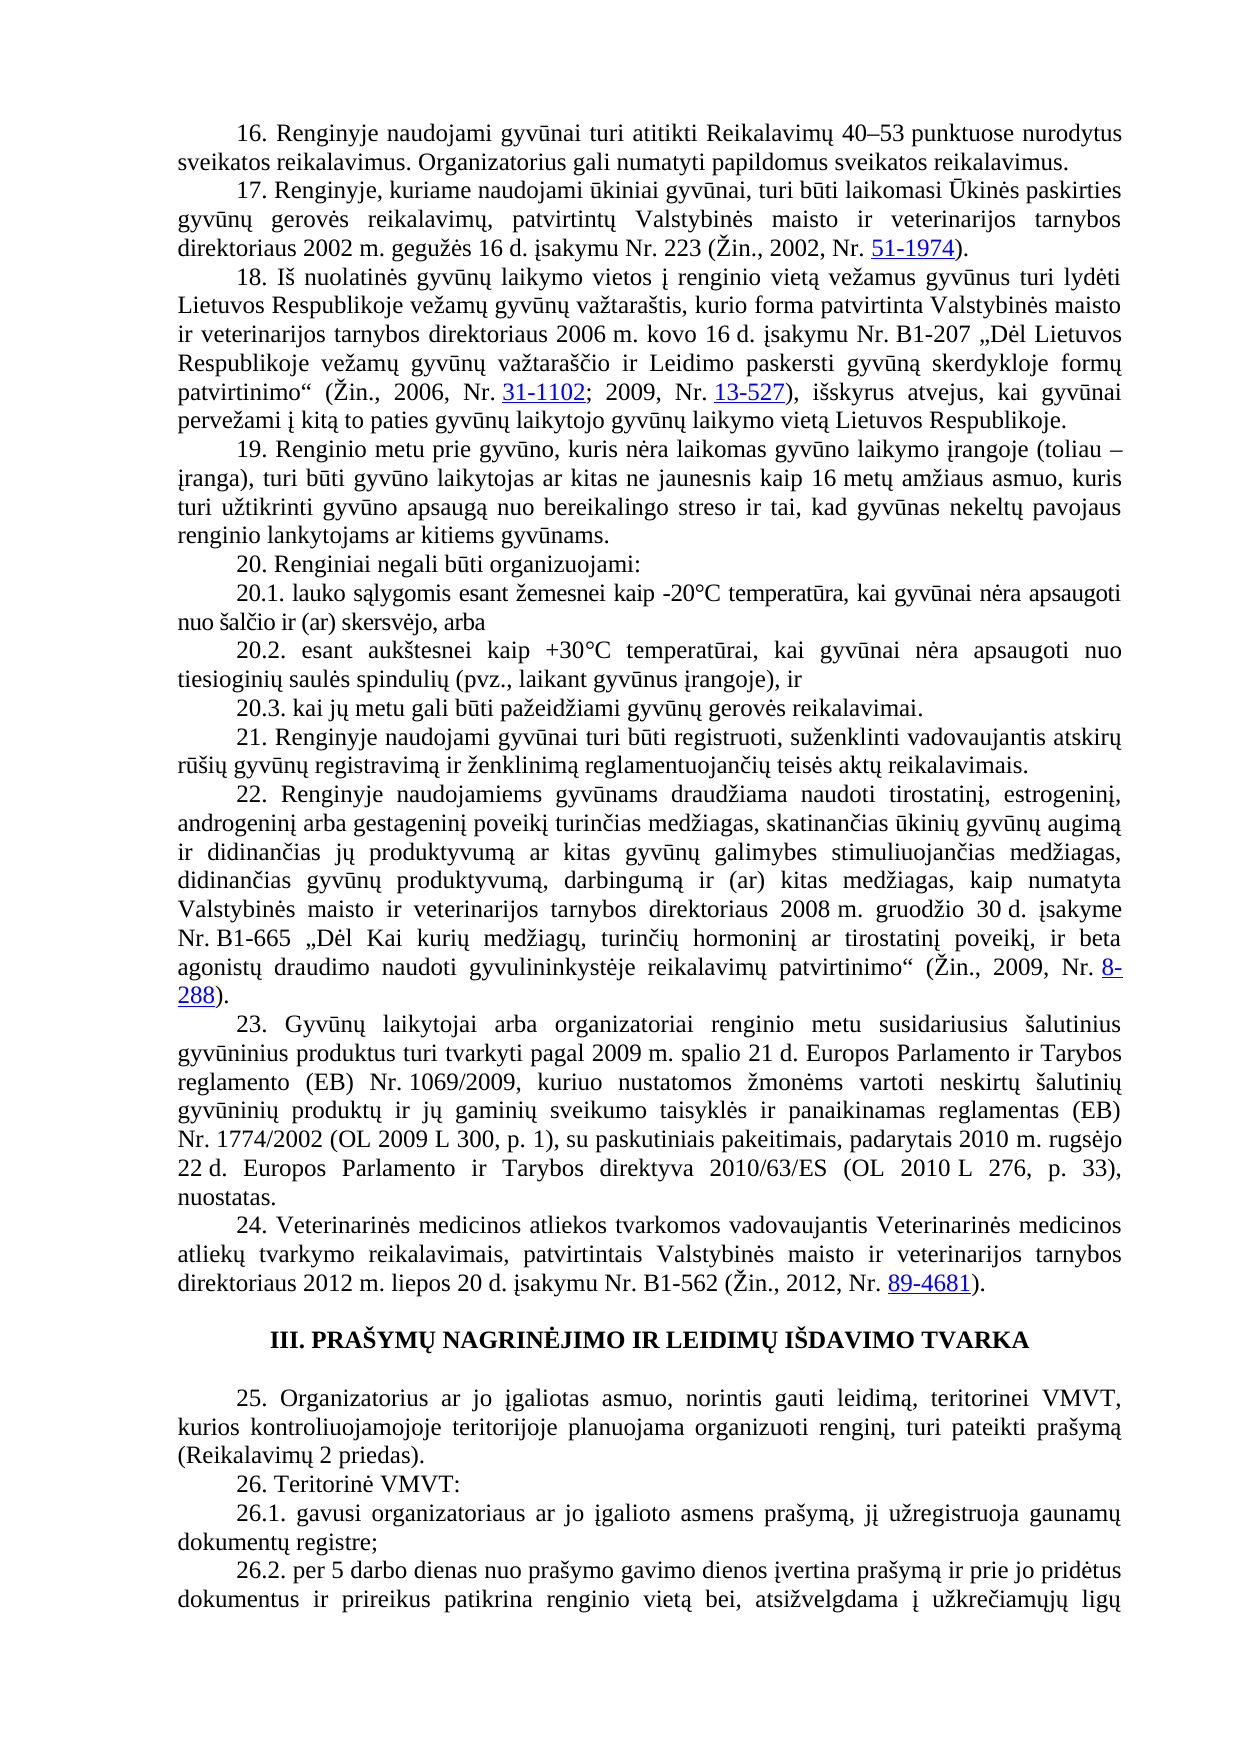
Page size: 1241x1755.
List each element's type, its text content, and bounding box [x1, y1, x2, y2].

text III. PRAŠYMŲ NAGRINĖJIMO IR LEIDIMŲ IŠDAVIMO TVARKA [177, 1326, 1122, 1354]
text 20.2. esant aukštesnei kaip +30°C temperatūrai, kai gyvūnai nėra apsaugoti nuo tiesioginių saulės spindulių (pvz., laikant gyvūnus įrangoje), ir [177, 636, 1122, 693]
text 20.1. lauko sąlygomis esant žemesnei kaip -20°C temperatūra, kai gyvūnai nėra apsaugoti nuo šalčio ir (ar) skersvėjo, arba [177, 578, 1122, 636]
text 17. Renginyje, kuriame naudojami ūkiniai gyvūnai, turi būti laikomasi Ūkinės paskirties gyvūnų gerovės reikalavimų, patvirtintų Valstybinės maisto ir veterinarijos tarnybos direktoriaus 2002 m. gegužės 16 d. įsakymu Nr. 223 (Žin., 2002, Nr. 51-1974). [177, 176, 1122, 262]
text 26.2. per 5 darbo dienas nuo prašymo gavimo dienos įvertina prašymą ir prie jo pridėtus dokumentus ir prireikus patikrina renginio vietą bei, atsižvelgdama į užkrečiamųjų ligų [177, 1556, 1122, 1613]
text 26. Teritorinė VMVT: [177, 1469, 1122, 1498]
text 22. Renginyje naudojamiems gyvūnams draudžiama naudoti tirostatinį, estrogeninį, androgeninį arba gestageninį poveikį turinčias medžiagas, skatinančias ūkinių gyvūnų augimą ir didinančias jų produktyvumą ar kitas gyvūnų galimybes stimuliuojančias medžiagas, didinančias gyvūnų produktyvumą, darbingumą ir (ar) kitas medžiagas, kaip numatyta Valstybinės maisto ir veterinarijos tarnybos direktoriaus 2008 m. gruodžio 30 d. įsakyme Nr. B1-665 „Dėl Kai kurių medžiagų, turinčių hormoninį ar tirostatinį poveikį, ir beta agonistų draudimo naudoti gyvulininkystėje reikalavimų patvirtinimo“ (Žin., 2009, Nr. 8-288). [177, 779, 1122, 1009]
text 26.1. gavusi organizatoriaus ar jo įgalioto asmens prašymą, jį užregistruoja gaunamų dokumentų registre; [177, 1498, 1122, 1556]
text 23. Gyvūnų laikytojai arba organizatoriai renginio metu susidariusius šalutinius gyvūninius produktus turi tvarkyti pagal 2009 m. spalio 21 d. Europos Parlamento ir Tarybos reglamento (EB) Nr. 1069/2009, kuriuo nustatomos žmonėms vartoti neskirtų šalutinių gyvūninių produktų ir jų gaminių sveikumo taisyklės ir panaikinamas reglamentas (EB) Nr. 1774/2002 (OL 2009 L 300, p. 1), su paskutiniais pakeitimais, padarytais 2010 m. rugsėjo 22 d. Europos Parlamento ir Tarybos direktyva 2010/63/ES (OL 2010 L 276, p. 33), nuostatas. [177, 1009, 1122, 1211]
text 18. Iš nuolatinės gyvūnų laikymo vietos į renginio vietą vežamus gyvūnus turi lydėti Lietuvos Respublikoje vežamų gyvūnų važtaraštis, kurio forma patvirtinta Valstybinės maisto ir veterinarijos tarnybos direktoriaus 2006 m. kovo 16 d. įsakymu Nr. B1-207 „Dėl Lietuvos Respublikoje vežamų gyvūnų važtaraščio ir Leidimo paskersti gyvūną skerdykloje formų patvirtinimo“ (Žin., 2006, Nr. 31-1102; 2009, Nr. 13-527), išskyrus atvejus, kai gyvūnai pervežami į kitą to paties gyvūnų laikytojo gyvūnų laikymo vietą Lietuvos Respublikoje. [177, 262, 1122, 434]
text 21. Renginyje naudojami gyvūnai turi būti registruoti, suženklinti vadovaujantis atskirų rūšių gyvūnų registravimą ir ženklinimą reglamentuojančių teisės aktų reikalavimais. [177, 722, 1122, 779]
text 16. Renginyje naudojami gyvūnai turi atitikti Reikalavimų 40–53 punktuose nurodytus sveikatos reikalavimus. Organizatorius gali numatyti papildomus sveikatos reikalavimus. [177, 118, 1122, 176]
text 24. Veterinarinės medicinos atliekos tvarkomos vadovaujantis Veterinarinės medicinos atliekų tvarkymo reikalavimais, patvirtintais Valstybinės maisto ir veterinarijos tarnybos direktoriaus 2012 m. liepos 20 d. įsakymu Nr. B1-562 (Žin., 2012, Nr. 89-4681). [177, 1211, 1122, 1297]
text 20. Renginiai negali būti organizuojami: [177, 549, 1122, 578]
text 25. Organizatorius ar jo įgaliotas asmuo, norintis gauti leidimą, teritorinei VMVT, kurios kontroliuojamojoje teritorijoje planuojama organizuoti renginį, turi pateikti prašymą (Reikalavimų 2 priedas). [177, 1383, 1122, 1469]
text 19. Renginio metu prie gyvūno, kuris nėra laikomas gyvūno laikymo įrangoje (toliau – įranga), turi būti gyvūno laikytojas ar kitas ne jaunesnis kaip 16 metų amžiaus asmuo, kuris turi užtikrinti gyvūno apsaugą nuo bereikalingo streso ir tai, kad gyvūnas nekeltų pavojaus renginio lankytojams ar kitiems gyvūnams. [177, 434, 1122, 549]
text 20.3. kai jų metu gali būti pažeidžiami gyvūnų gerovės reikalavimai. [177, 693, 1122, 722]
